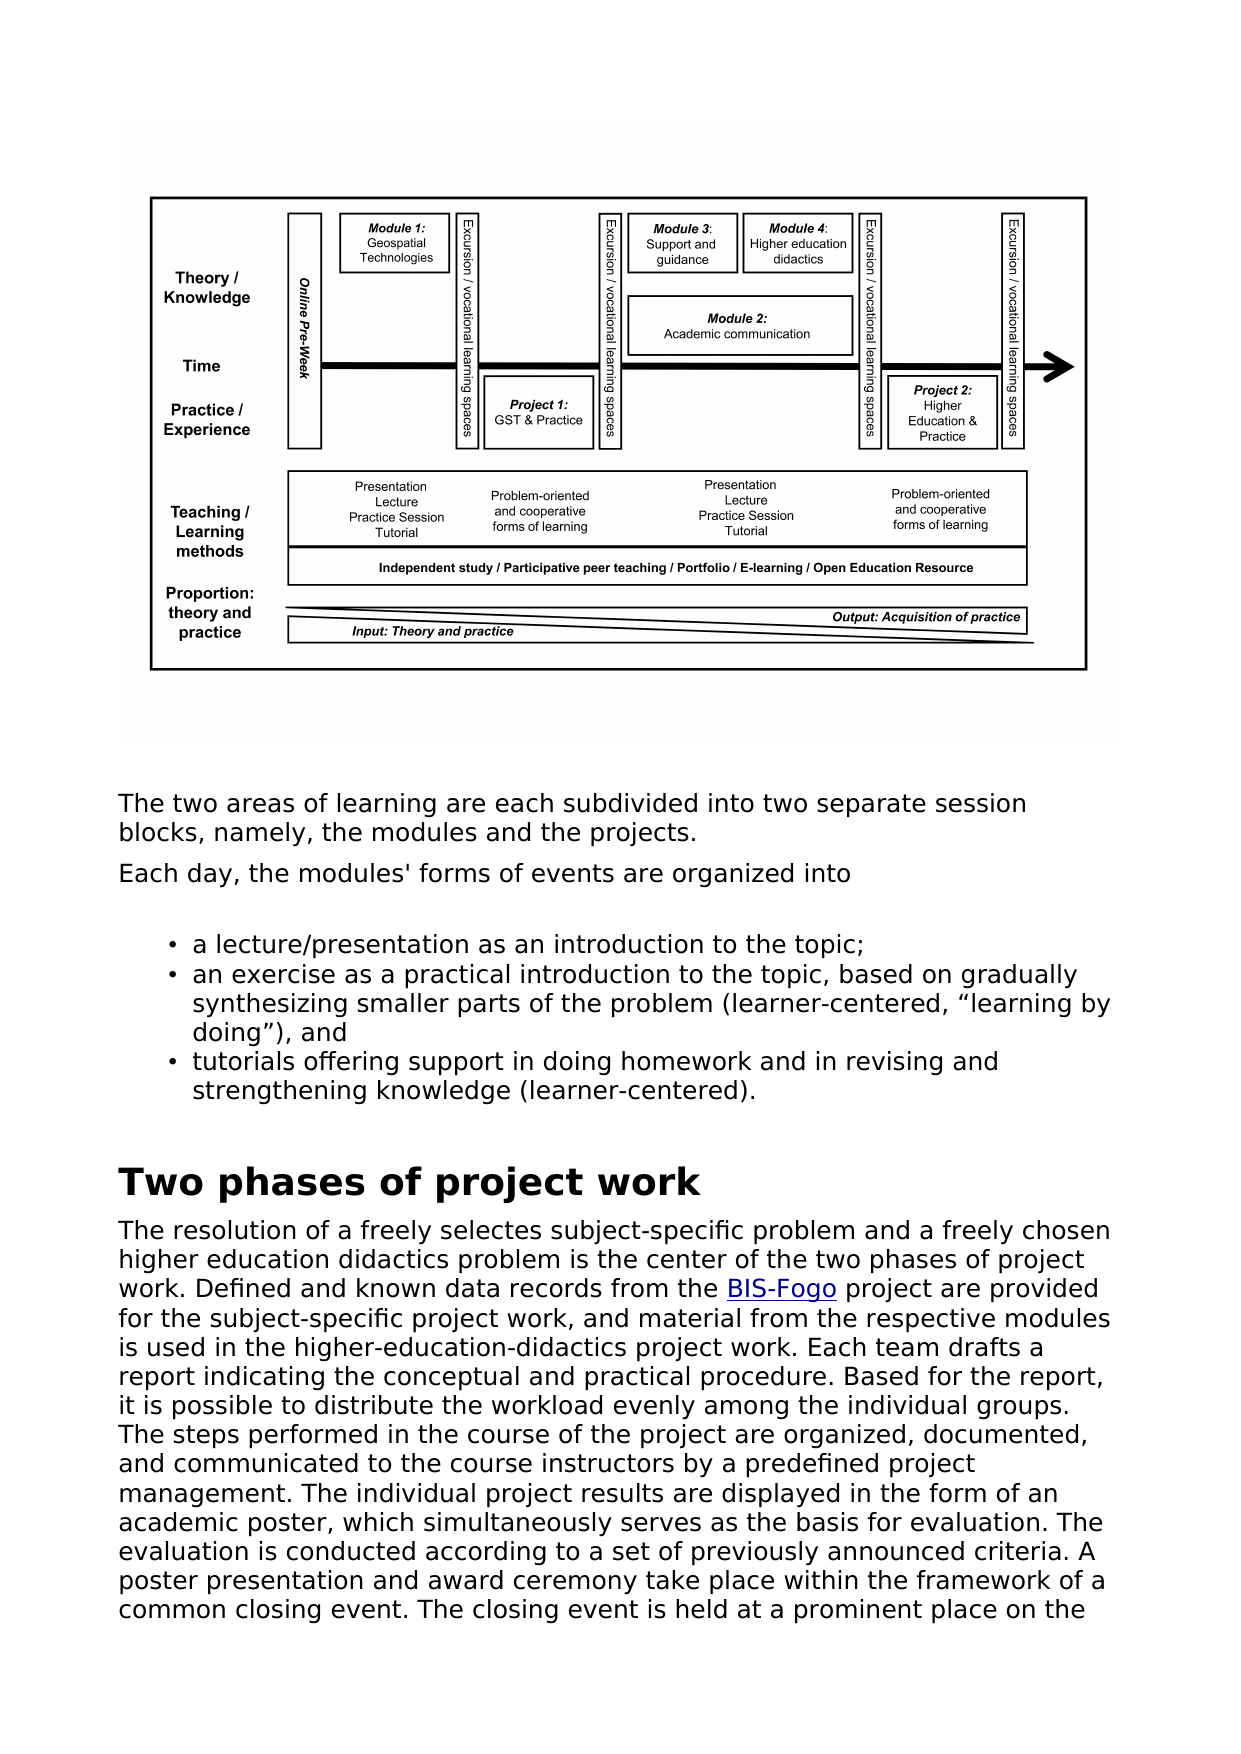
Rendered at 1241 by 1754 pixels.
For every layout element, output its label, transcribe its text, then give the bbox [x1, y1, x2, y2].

text The two areas of learning are each subdivided into two separate session blocks, namely, the modules and the projects. [118, 789, 1122, 847]
text The resolution of a freely selectes subject-specific problem and a freely chosen higher education didactics problem is the center of the two phases of project work. Defined and known data records from the BIS-Fogo project are provided for the subject-specific project work, and material from the respective modules is used in the higher-education-didactics project work. Each team drafts a report indicating the conceptual and practical procedure. Based for the report, it is possible to distribute the workload evenly among the individual groups. The steps performed in the course of the project are organized, documented, and communicated to the course instructors by a predefined project management. The individual project results are displayed in the form of an academic poster, which simultaneously serves as the basis for evaluation. The evaluation is conducted according to a set of previously announced criteria. A poster presentation and award ceremony take place within the framework of a common closing event. The closing event is held at a prominent place on the [118, 1216, 1122, 1625]
text Each day, the modules' forms of events are organized into [118, 859, 1122, 889]
subtitle Two phases of project work [118, 1160, 1122, 1204]
list tutorials offering support in doing homework and in revising and strengthening knowledge (learner-centered). [177, 1047, 1122, 1106]
picture [118, 118, 1123, 747]
list an exercise as a practical introduction to the topic, based on gradually synthesizing smaller parts of the problem (learner-centered, “learning by doing”), and [177, 960, 1122, 1047]
list a lecture/presentation as an introduction to the topic; [177, 931, 1122, 960]
